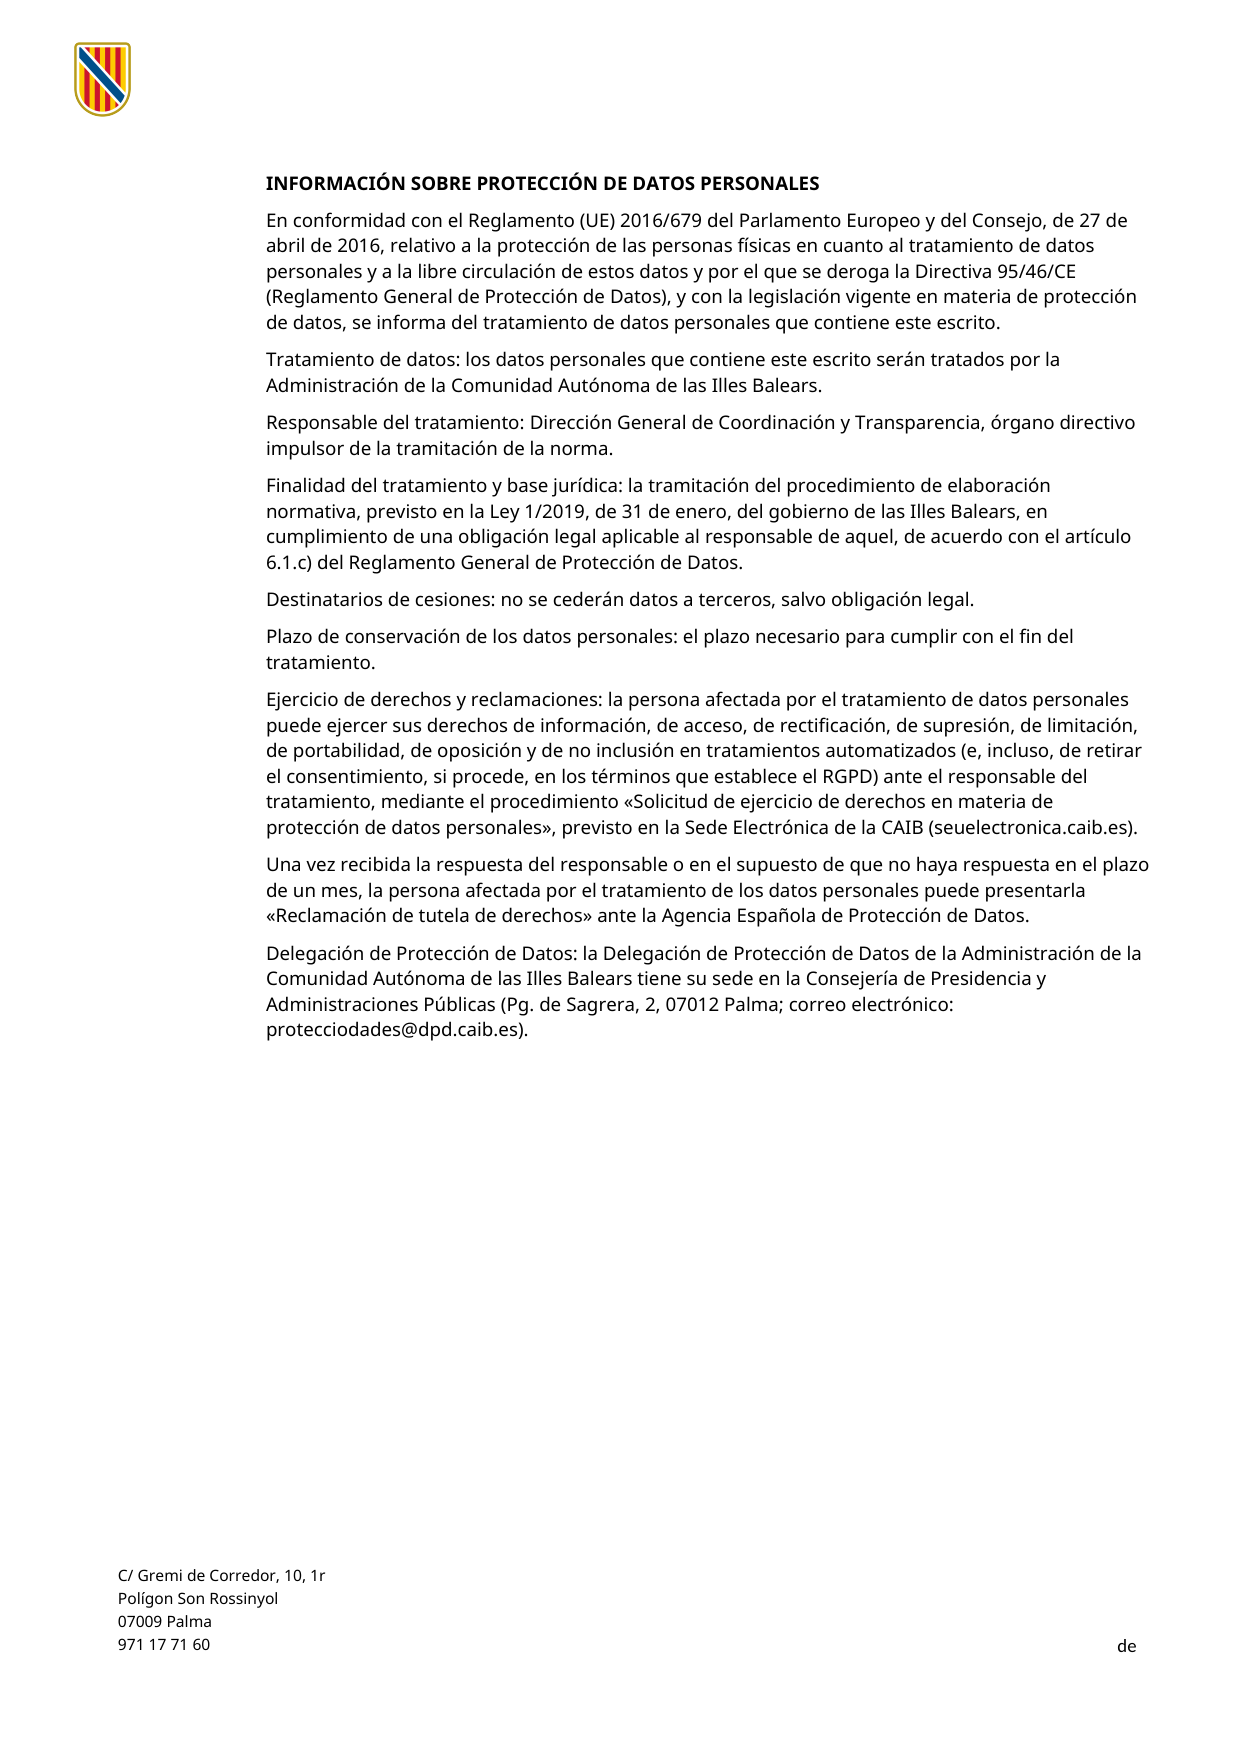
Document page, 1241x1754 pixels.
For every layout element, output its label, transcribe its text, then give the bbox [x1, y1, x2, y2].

text Una vez recibida la respuesta del responsable o en el supuesto de que no haya respuesta en el plazo de un mes, la persona afectada por el tratamiento de los datos personales puede presentarla «Reclamación de tutela de derechos» ante la Agencia Española de Protección de Datos. [266, 852, 1152, 928]
text Destinatarios de cesiones: no se cederán datos a terceros, salvo obligación legal. [266, 586, 1152, 612]
text En conformidad con el Reglamento (UE) 2016/679 del Parlamento Europeo y del Consejo, de 27 de abril de 2016, relativo a la protección de las personas físicas en cuanto al tratamiento de datos personales y a la libre circulación de estos datos y por el que se deroga la Directiva 95/46/CE (Reglamento General de Protección de Datos), y con la legislación vigente en materia de protección de datos, se informa del tratamiento de datos personales que contiene este escrito. [266, 207, 1152, 335]
text Plazo de conservación de los datos personales: el plazo necesario para cumplir con el fin del tratamiento. [266, 624, 1152, 675]
text Ejercicio de derechos y reclamaciones: la persona afectada por el tratamiento de datos personales puede ejercer sus derechos de información, de acceso, de rectificación, de supresión, de limitación, de portabilidad, de oposición y de no inclusión en tratamientos automatizados (e, incluso, de retirar el consentimiento, si procede, en los términos que establece el RGPD) ante el responsable del tratamiento, mediante el procedimiento «Solicitud de ejercicio de derechos en materia de protección de datos personales», previsto en la Sede Electrónica de la CAIB (seuelectronica.caib.es). [266, 687, 1152, 840]
text Responsable del tratamiento: Dirección General de Coordinación y Transparencia, órgano directivo impulsor de la tramitación de la norma. [266, 409, 1152, 461]
picture [56, 14, 149, 145]
text INFORMACIÓN SOBRE PROTECCIÓN DE DATOS PERSONALES [266, 170, 1152, 195]
text Delegación de Protección de Datos: la Delegación de Protección de Datos de la Administración de la Comunidad Autónoma de las Illes Balears tiene su sede en la Consejería de Presidencia y Administraciones Públicas (Pg. de Sagrera, 2, 07012 Palma; correo electrónico: protecciodades@dpd.caib.es). [266, 940, 1152, 1042]
text Finalidad del tratamiento y base jurídica: la tramitación del procedimiento de elaboración normativa, previsto en la Ley 1/2019, de 31 de enero, del gobierno de las Illes Balears, en cumplimiento de una obligación legal aplicable al responsable de aquel, de acuerdo con el artículo 6.1.c) del Reglamento General de Protección de Datos. [266, 472, 1152, 574]
text Tratamiento de datos: los datos personales que contiene este escrito serán tratados por la Administración de la Comunidad Autónoma de las Illes Balears. [266, 347, 1152, 398]
